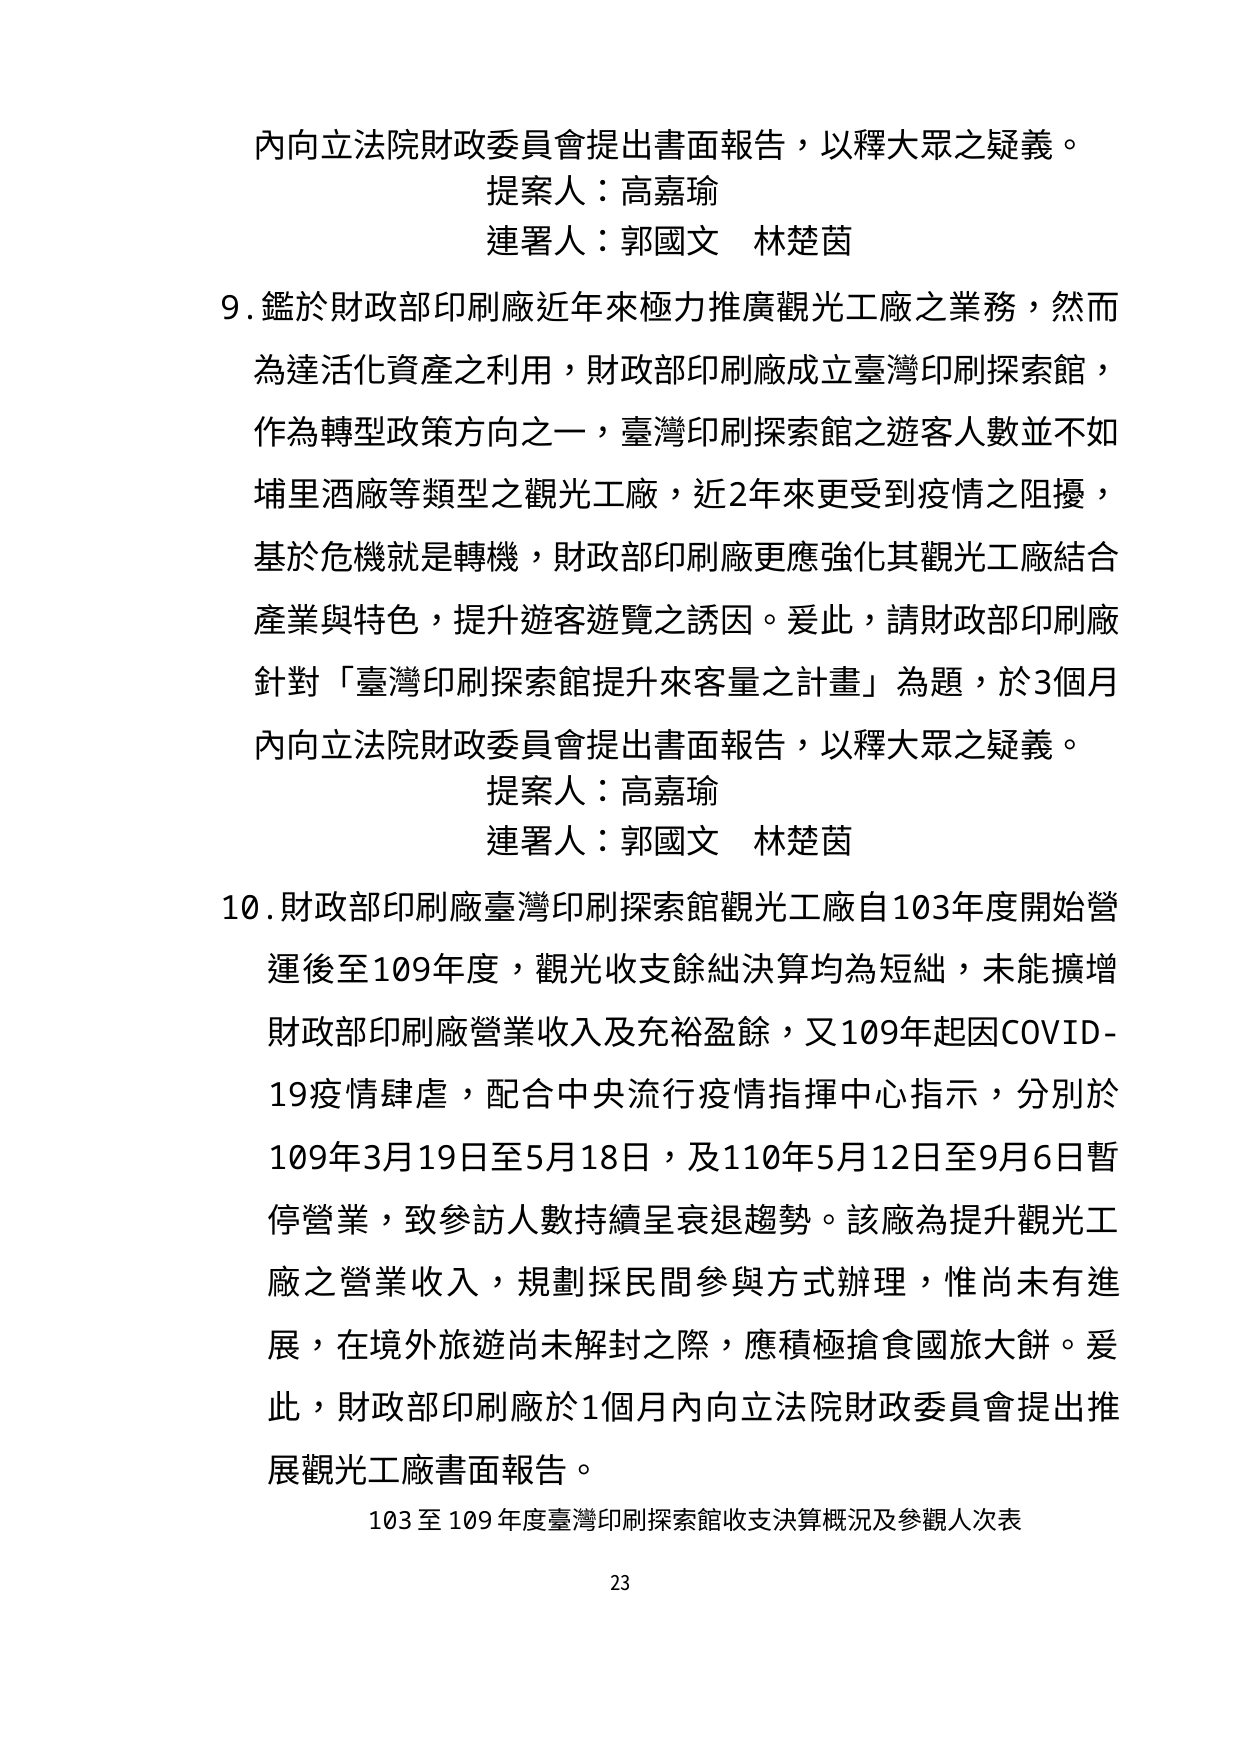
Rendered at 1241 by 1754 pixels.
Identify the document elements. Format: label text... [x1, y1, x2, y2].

text 連署人：郭國文 林楚茵 [120, 213, 1120, 263]
text 內向立法院財政委員會提出書面報告，以釋大眾之疑義。 [220, 101, 1120, 163]
text 提案人：高嘉瑜 [120, 163, 1120, 213]
text 提案人：高嘉瑜 [120, 763, 1120, 813]
text 103至109年度臺灣印刷探索館收支決算概況及參觀人次表 [189, 1496, 1120, 1537]
text 連署人：郭國文 林楚茵 [120, 813, 1120, 863]
text 9.鑑於財政部印刷廠近年來極力推廣觀光工廠之業務，然而為達活化資產之利用，財政部印刷廠成立臺灣印刷探索館，作為轉型政策方向之一，臺灣印刷探索館之遊客人數並不如埔里酒廠等類型之觀光工廠，近2年來更受到疫情之阻擾，基於危機就是轉機，財政部印刷廠更應強化其觀光工廠結合產業與特色，提升遊客遊覽之誘因。爰此，請財政部印刷廠針對「臺灣印刷探索館提升來客量之計畫」為題，於3個月內向立法院財政委員會提出書面報告，以釋大眾之疑義。 [220, 263, 1120, 763]
text 10.財政部印刷廠臺灣印刷探索館觀光工廠自103年度開始營運後至109年度，觀光收支餘絀決算均為短絀，未能擴增財政部印刷廠營業收入及充裕盈餘，又109年起因COVID-19疫情肆虐，配合中央流行疫情指揮中心指示，分別於109年3月19日至5月18日，及110年5月12日至9月6日暫停營業，致參訪人數持續呈衰退趨勢。該廠為提升觀光工廠之營業收入，規劃採民間參與方式辦理，惟尚未有進展，在境外旅遊尚未解封之際，應積極搶食國旅大餅。爰此，財政部印刷廠於1個月內向立法院財政委員會提出推展觀光工廠書面報告。 [220, 863, 1120, 1488]
